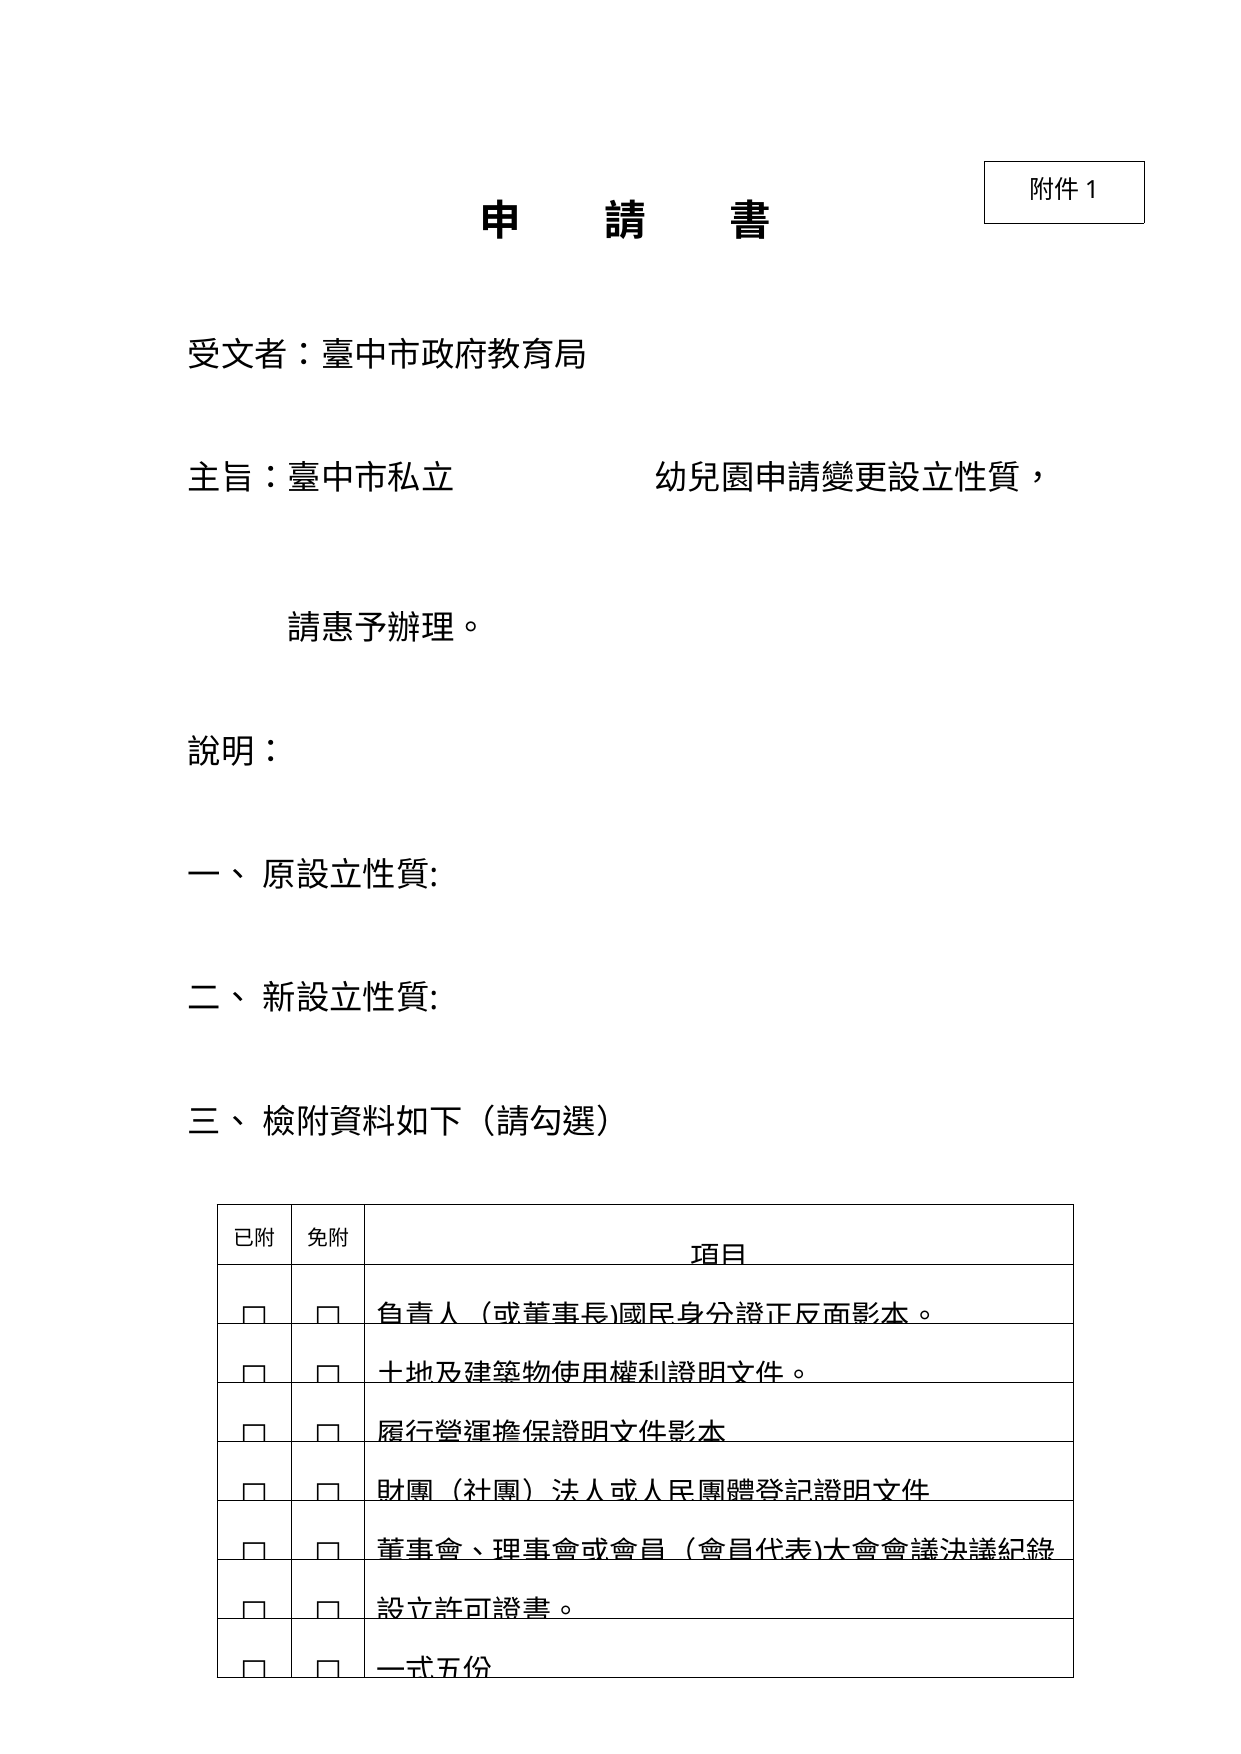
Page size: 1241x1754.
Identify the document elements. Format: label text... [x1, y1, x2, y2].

table_header 項目 [365, 1205, 1073, 1263]
text 受文者：臺中市政府教育局 [187, 314, 1063, 389]
table_cell 一式五份 [365, 1619, 1073, 1677]
table_cell □ [292, 1324, 364, 1382]
table_cell □ [292, 1265, 364, 1322]
table_cell □ [218, 1383, 291, 1441]
table_cell □ [218, 1619, 291, 1677]
table_header 免附 [292, 1205, 364, 1263]
table_cell 財團（社團）法人或人民團體登記證明文件 [365, 1442, 1073, 1500]
table_cell □ [218, 1265, 291, 1322]
text 說明： [187, 711, 1063, 786]
table_cell □ [218, 1560, 291, 1618]
table_cell □ [218, 1501, 291, 1559]
text 附件1 [999, 169, 1129, 206]
list 新設立性質: [187, 958, 1063, 1033]
table_cell □ [292, 1560, 364, 1618]
list 原設立性質: [187, 834, 1063, 909]
table_cell □ [218, 1442, 291, 1500]
table_cell 履行營運擔保證明文件影本 [365, 1383, 1073, 1441]
table_cell □ [218, 1324, 291, 1382]
table_cell 土地及建築物使用權利證明文件。 [365, 1324, 1073, 1382]
table_cell 設立許可證書。 [365, 1560, 1073, 1618]
table_cell □ [292, 1501, 364, 1559]
table_cell □ [292, 1383, 364, 1441]
table_cell 董事會、理事會或會員（會員代表)大會會議決議紀錄 [365, 1501, 1073, 1559]
table_cell □ [292, 1442, 364, 1500]
text 主旨：臺中市私立 幼兒園申請變更設立性質，請惠予辦理。 [187, 438, 1063, 663]
list 檢附資料如下（請勾選） [187, 1081, 1063, 1156]
table_header 已附 [218, 1205, 291, 1263]
table_cell 負責人（或董事長)國民身分證正反面影本。 [365, 1265, 1073, 1322]
table_cell □ [292, 1619, 364, 1677]
text 申 請 書 [187, 179, 1063, 254]
